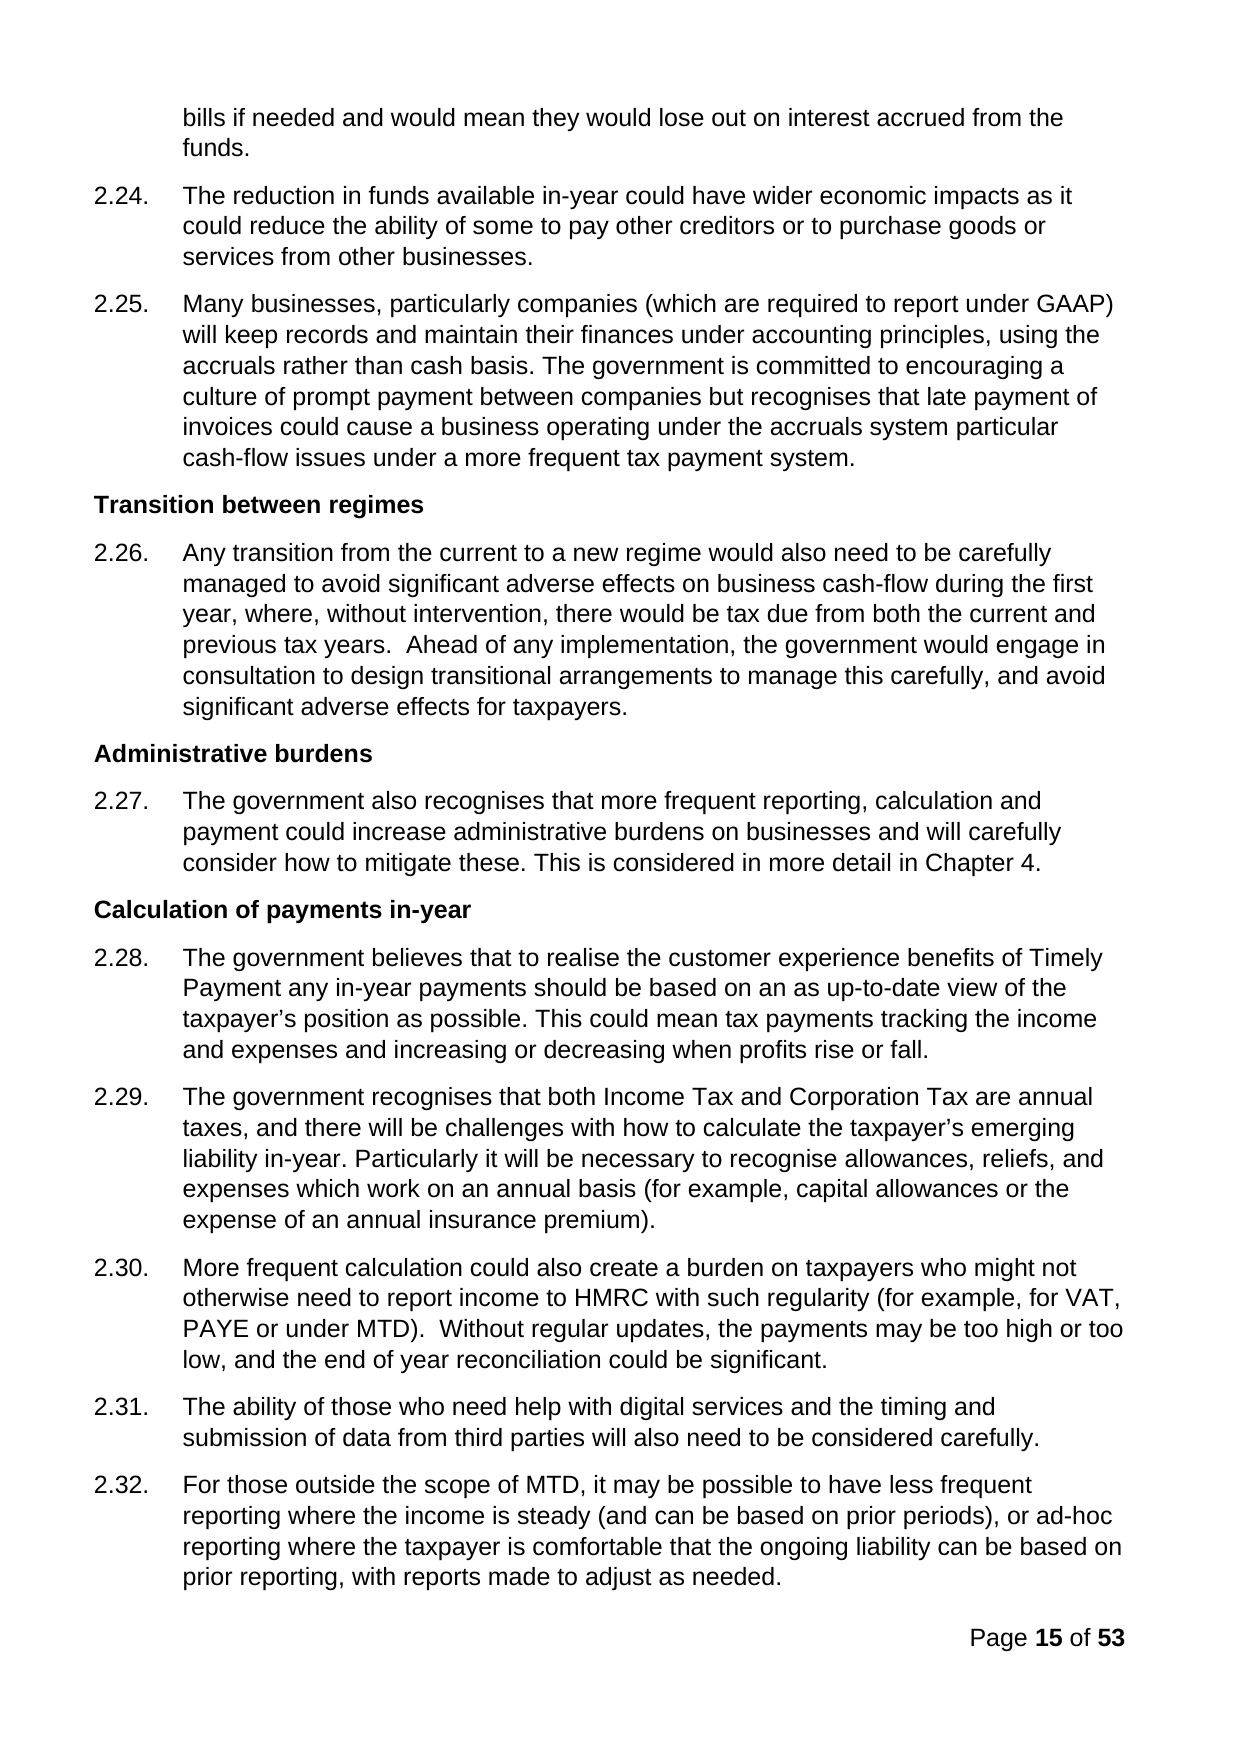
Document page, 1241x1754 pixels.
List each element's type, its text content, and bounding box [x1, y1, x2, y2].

list Many businesses, particularly companies (which are required to report under GAAP) will keep records and maintain their finances under accounting principles, using the accruals rather than cash basis. The government is committed to encouraging a culture of prompt payment between companies but recognises that late payment of invoices could cause a business operating under the accruals system particular cash-flow issues under a more frequent tax payment system. [94, 289, 1125, 472]
list The government believes that to realise the customer experience benefits of Timely Payment any in-year payments should be based on an as up-to-date view of the taxpayer’s position as possible. This could mean tax payments tracking the income and expenses and increasing or decreasing when profits rise or fall. [94, 943, 1125, 1063]
list For those outside the scope of MTD, it may be possible to have less frequent reporting where the income is steady (and can be based on prior periods), or ad-hoc reporting where the taxpayer is comfortable that the ongoing liability can be based on prior reporting, with reports made to adjust as needed. [94, 1470, 1125, 1591]
subtitle Transition between regimes [94, 491, 1125, 519]
subtitle Calculation of payments in-year [94, 895, 1125, 924]
list More frequent calculation could also create a burden on taxpayers who might not otherwise need to report income to HMRC with such regularity (for example, for VAT, PAYE or under MTD). Without regular updates, the payments may be too high or too low, and the end of year reconciliation could be significant. [94, 1252, 1125, 1373]
subtitle Administrative burdens [94, 739, 1125, 768]
list bills if needed and would mean they would lose out on interest accrued from the funds. [94, 102, 1125, 162]
list The reduction in funds available in-year could have wider economic impacts as it could reduce the ability of some to pay other creditors or to purchase goods or services from other businesses. [94, 181, 1125, 271]
list Any transition from the current to a new regime would also need to be carefully managed to avoid significant adverse effects on business cash-flow during the first year, where, without intervention, there would be tax due from both the current and previous tax years. Ahead of any implementation, the government would engage in consultation to design transitional arrangements to manage this carefully, and avoid significant adverse effects for taxpayers. [94, 538, 1125, 720]
list The government also recognises that more frequent reporting, calculation and payment could increase administrative burdens on businesses and will carefully consider how to mitigate these. This is considered in more detail in Chapter 4. [94, 786, 1125, 877]
list The government recognises that both Income Tax and Corporation Tax are annual taxes, and there will be challenges with how to calculate the taxpayer’s emerging liability in-year. Particularly it will be necessary to recognise allowances, reliefs, and expenses which work on an annual basis (for example, capital allowances or the expense of an annual insurance premium). [94, 1082, 1125, 1234]
list The ability of those who need help with digital services and the timing and submission of data from third parties will also need to be considered carefully. [94, 1392, 1125, 1452]
